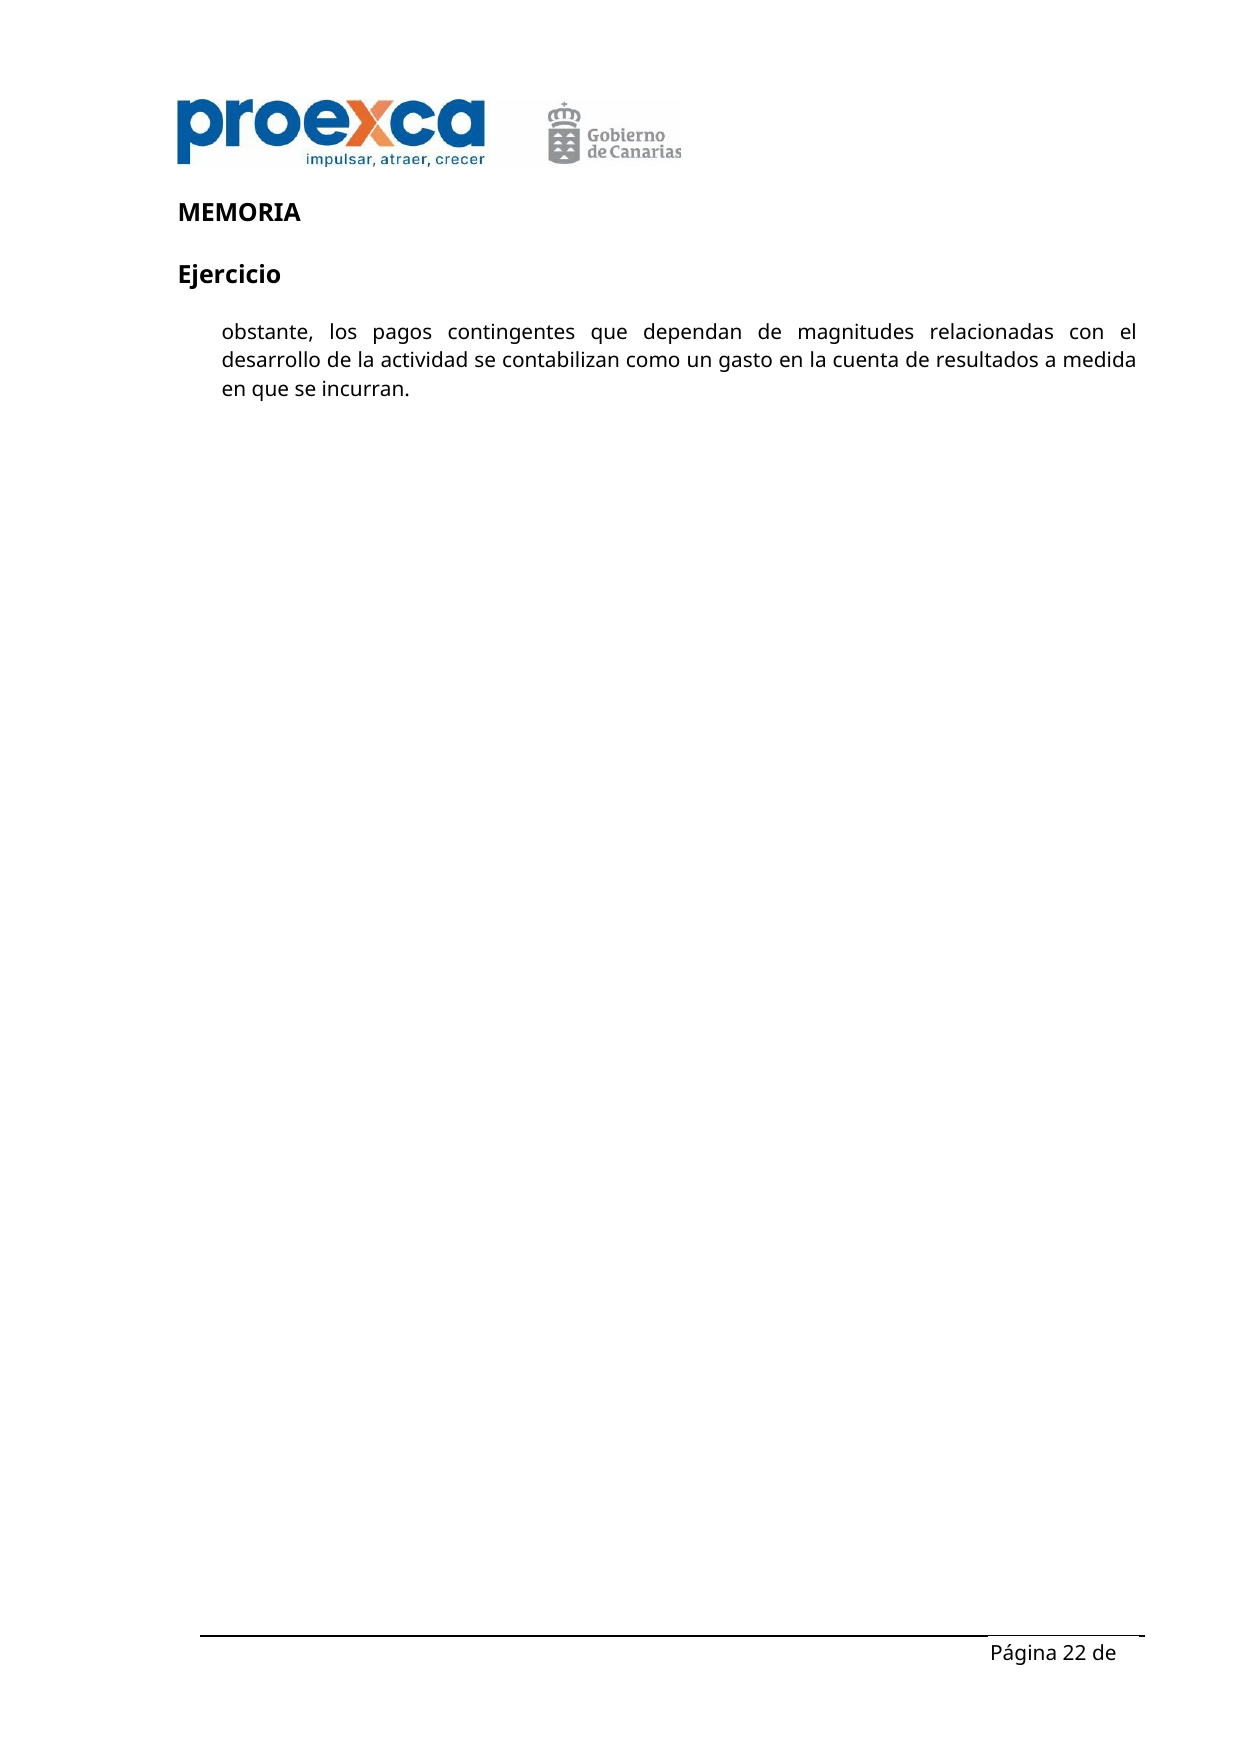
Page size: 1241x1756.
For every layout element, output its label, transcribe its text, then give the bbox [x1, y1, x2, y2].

text Se valora a su precio de adquisición o a su coste de producción que incluye, además del importe facturado después de deducir cualquier descuento o rebaja en el precio, todos los gastos adicionales y directamente relacionados que se produzcan hasta su puesta en funcionamiento, como los gastos de explanación y derribo, transporte, seguros, instalación, montaje y otros similares. La Sociedad incluye en el coste del inmovilizado material que necesita un período de tiempo superior a un año para estar en condiciones de uso, explotación o venta, los gastos financieros relacionados con la financiación específica o genérica, directamente atribuible a la adquisición, construcción o producción. Forma parte, también, del valor del inmovilizado material, la estimación inicial del valor actual de las obligaciones asumidas derivadas del desmantelamiento o retiro y otras asociadas al activo, tales como los costes de rehabilitación, cuando estas obligaciones dan lugar al registro de provisiones, así como la mejor estimación del valor actual del importe contingente. No obstante, los pagos contingentes que dependan de magnitudes relacionadas con el desarrollo de la actividad se contabilizan como un gasto en la cuenta de resultados a medida en que se incurran. [221, 317, 1138, 402]
